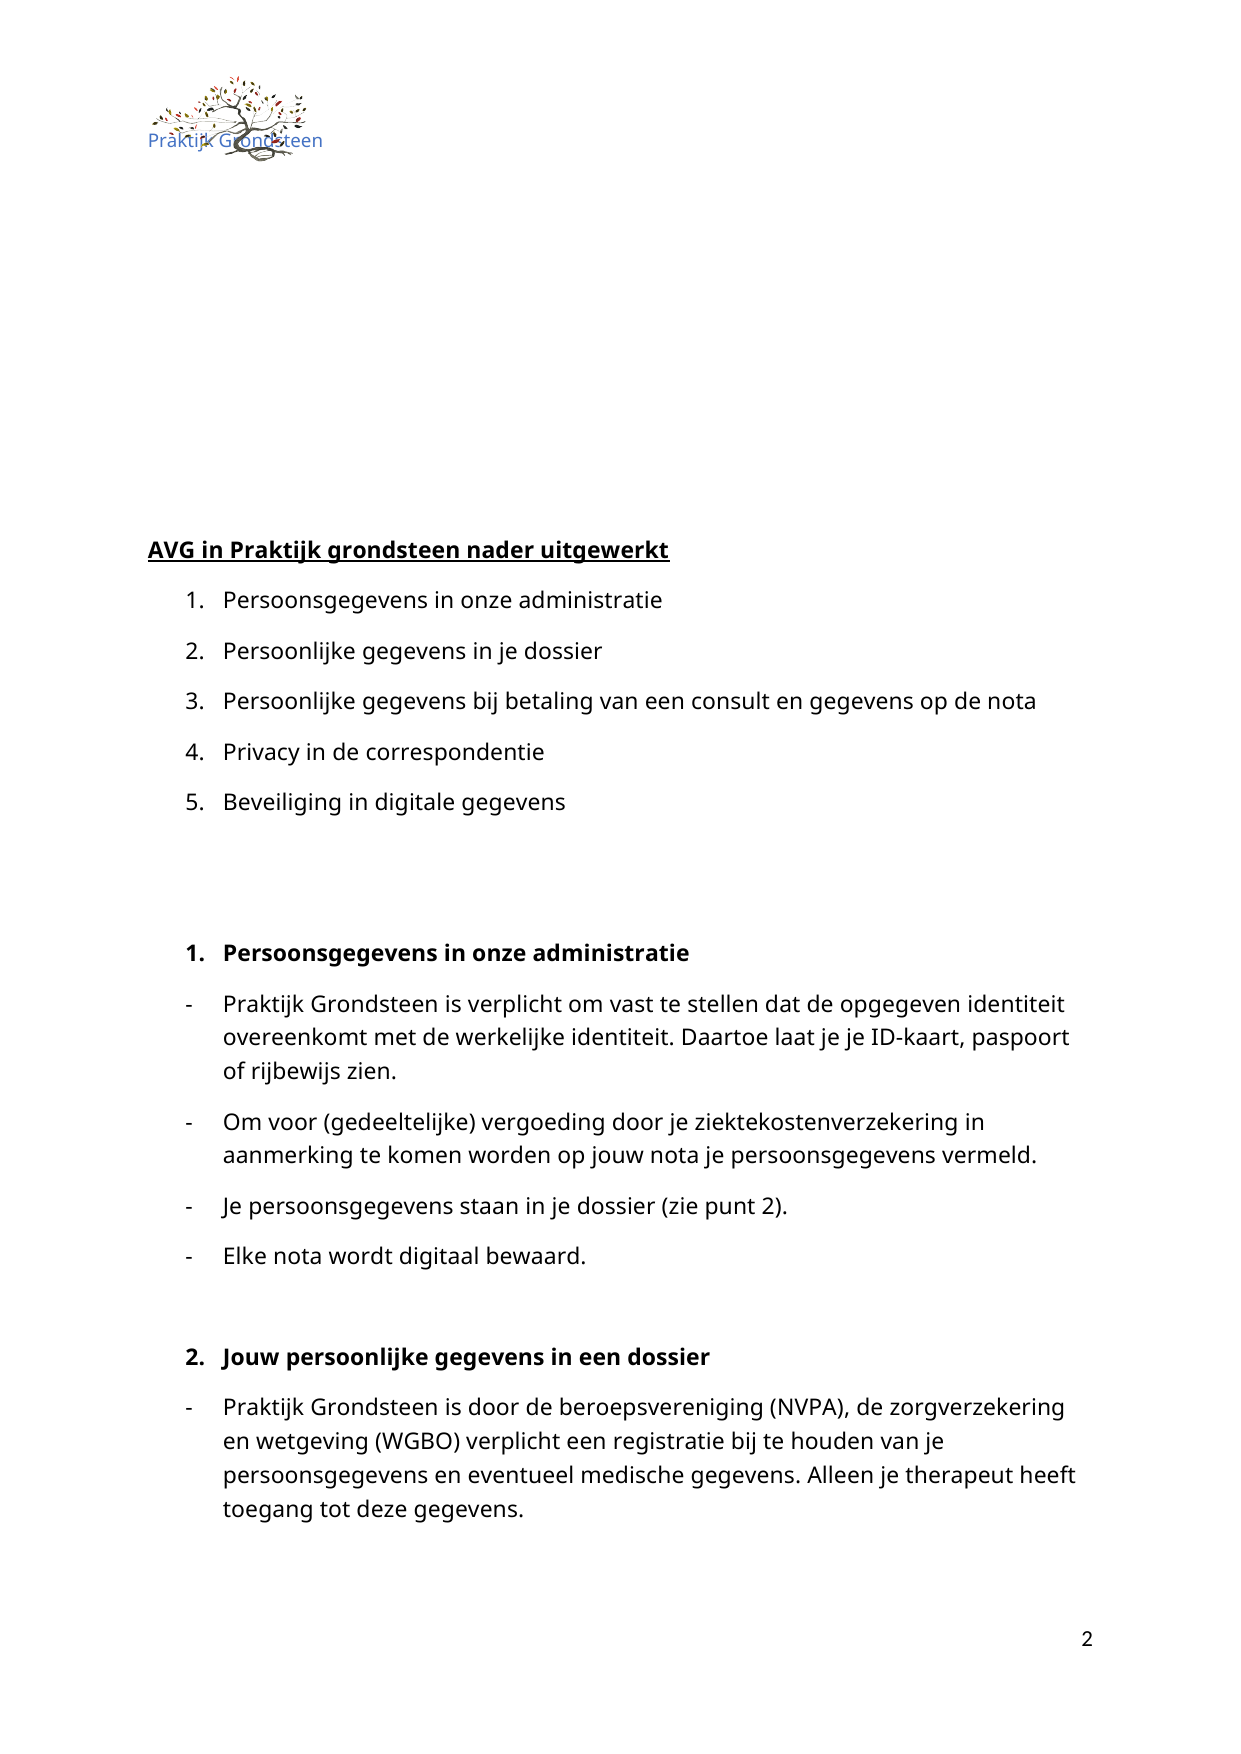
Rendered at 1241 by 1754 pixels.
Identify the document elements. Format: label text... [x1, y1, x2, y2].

list Persoonsgegevens in onze administratie [185, 937, 1093, 968]
picture [147, 73, 312, 166]
list Beveiliging in digitale gegevens [185, 786, 1093, 817]
list Elke nota wordt digitaal bewaard. [185, 1240, 1093, 1271]
list Jouw persoonlijke gegevens in een dossier [185, 1341, 1093, 1372]
list Persoonlijke gegevens bij betaling van een consult en gegevens op de nota [185, 685, 1093, 716]
list Je persoonsgegevens staan in je dossier (zie punt 2). [185, 1189, 1093, 1221]
list Privacy in de correspondentie [185, 735, 1093, 767]
list Praktijk Grondsteen is verplicht om vast te stellen dat de opgegeven identiteit overeenkomt met de werkelijke identiteit. Daartoe laat je je ID-kaart, paspoort of rijbewijs zien. [185, 987, 1093, 1086]
list Om voor (gedeeltelijke) vergoeding door je ziektekostenverzekering in aanmerking te komen worden op jouw nota je persoonsgegevens vermeld. [185, 1105, 1093, 1170]
list Praktijk Grondsteen is door de beroepsvereniging (NVPA), de zorgverzekering en wetgeving (WGBO) verplicht een registratie bij te houden van je persoonsgegevens en eventueel medische gegevens. Alleen je therapeut heeft toegang tot deze gegevens. [185, 1391, 1093, 1524]
text AVG in Praktijk grondsteen nader uitgewerkt [148, 534, 1093, 565]
list Persoonsgegevens in onze administratie [185, 584, 1093, 615]
list Persoonlijke gegevens in je dossier [185, 634, 1093, 666]
